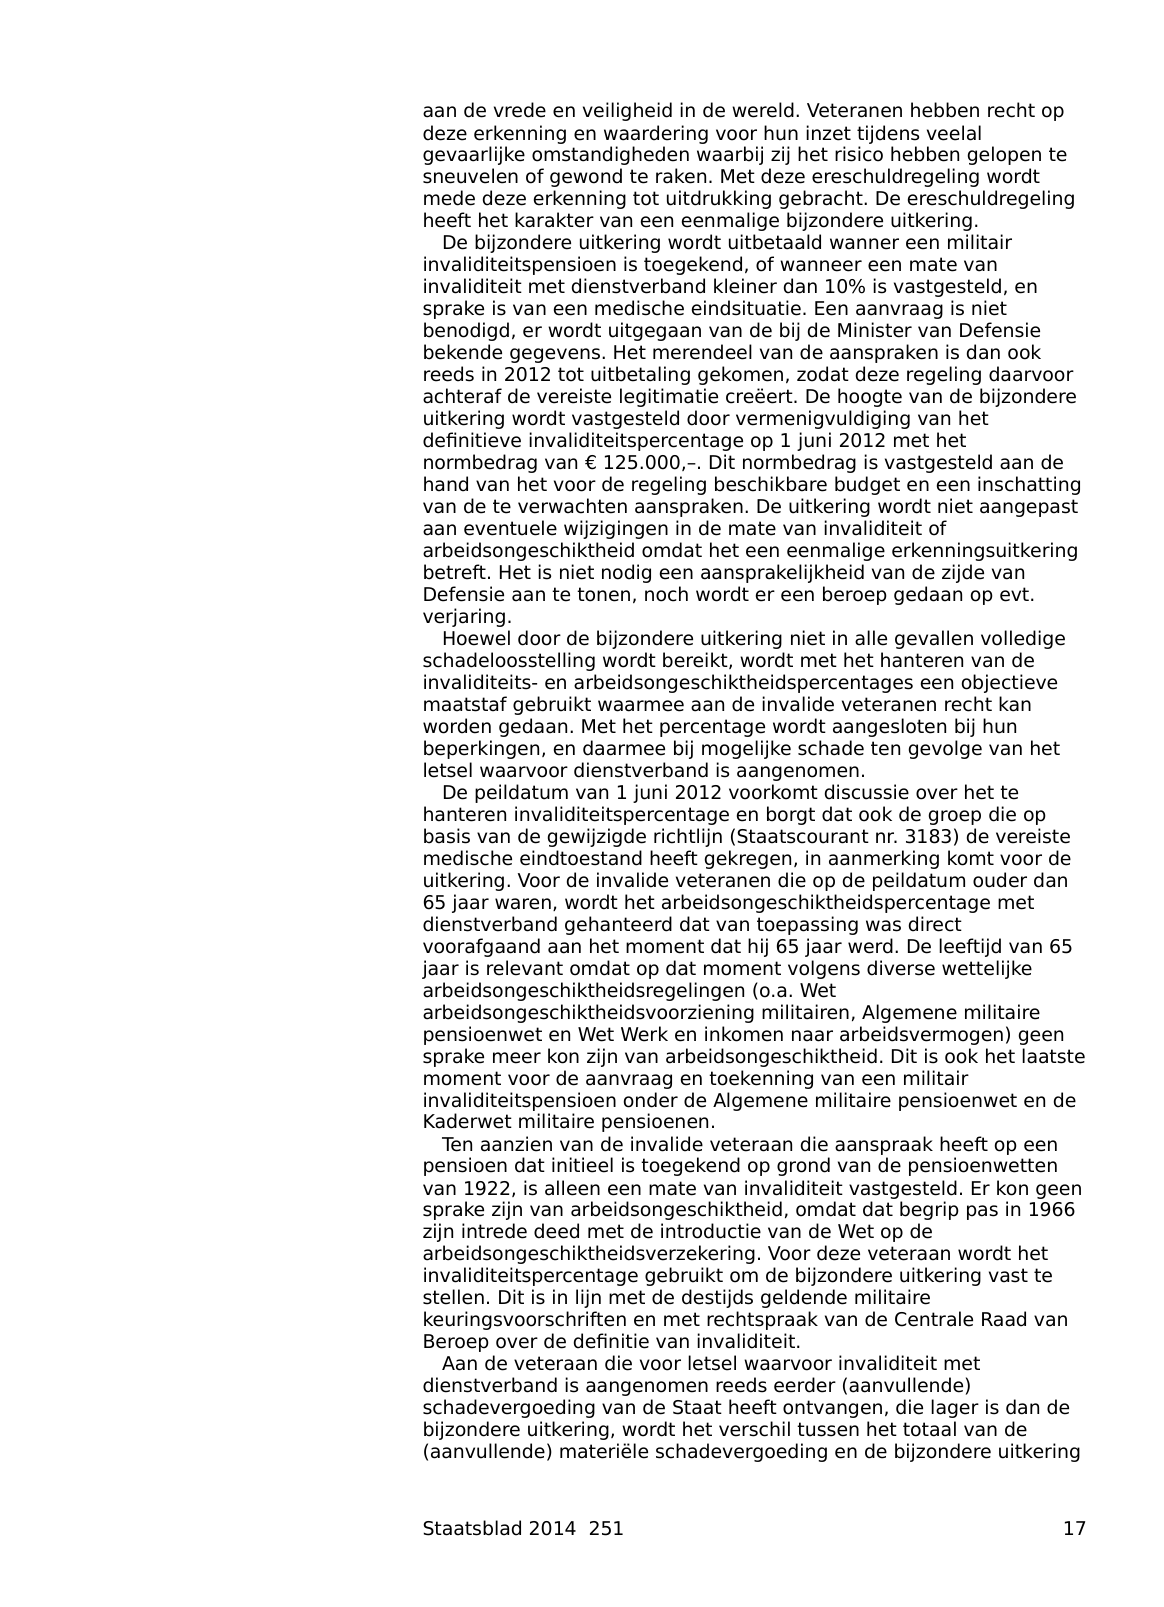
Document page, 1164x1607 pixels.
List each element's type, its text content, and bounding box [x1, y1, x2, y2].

text Aan de veteraan die voor letsel waarvoor invaliditeit met dienstverband is aangenomen reeds eerder (aanvullende) schadevergoeding van de Staat heeft ontvangen, die lager is dan de bijzondere uitkering, wordt het verschil tussen het totaal van de (aanvullende) materiële schadevergoeding en de bijzondere uitkering [422, 1353, 1087, 1463]
text De bijzondere uitkering wordt uitbetaald wanner een militair invaliditeitspensioen is toegekend, of wanneer een mate van invaliditeit met dienstverband kleiner dan 10% is vastgesteld, en sprake is van een medische eindsituatie. Een aanvraag is niet benodigd, er wordt uitgegaan van de bij de Minister van Defensie bekende gegevens. Het merendeel van de aanspraken is dan ook reeds in 2012 tot uitbetaling gekomen, zodat deze regeling daarvoor achteraf de vereiste legitimatie creëert. De hoogte van de bijzondere uitkering wordt vastgesteld door vermenigvuldiging van het definitieve invaliditeitspercentage op 1 juni 2012 met het normbedrag van € 125.000,–. Dit normbedrag is vastgesteld aan de hand van het voor de regeling beschikbare budget en een inschatting van de te verwachten aanspraken. De uitkering wordt niet aangepast aan eventuele wijzigingen in de mate van invaliditeit of arbeidsongeschiktheid omdat het een eenmalige erkenningsuitkering betreft. Het is niet nodig een aansprakelijkheid van de zijde van Defensie aan te tonen, noch wordt er een beroep gedaan op evt. verjaring. [422, 232, 1087, 628]
text Hoewel door de bijzondere uitkering niet in alle gevallen volledige schadeloosstelling wordt bereikt, wordt met het hanteren van de invaliditeits- en arbeidsongeschiktheidspercentages een objectieve maatstaf gebruikt waarmee aan de invalide veteranen recht kan worden gedaan. Met het percentage wordt aangesloten bij hun beperkingen, en daarmee bij mogelijke schade ten gevolge van het letsel waarvoor dienstverband is aangenomen. [422, 628, 1087, 782]
text aan de vrede en veiligheid in de wereld. Veteranen hebben recht op deze erkenning en waardering voor hun inzet tijdens veelal gevaarlijke omstandigheden waarbij zij het risico hebben gelopen te sneuvelen of gewond te raken. Met deze ereschuldregeling wordt mede deze erkenning tot uitdrukking gebracht. De ereschuldregeling heeft het karakter van een eenmalige bijzondere uitkering. [422, 100, 1087, 232]
text Ten aanzien van de invalide veteraan die aanspraak heeft op een pensioen dat initieel is toegekend op grond van de pensioenwetten van 1922, is alleen een mate van invaliditeit vastgesteld. Er kon geen sprake zijn van arbeidsongeschiktheid, omdat dat begrip pas in 1966 zijn intrede deed met de introductie van de Wet op de arbeidsongeschiktheidsverzekering. Voor deze veteraan wordt het invaliditeitspercentage gebruikt om de bijzondere uitkering vast te stellen. Dit is in lijn met de destijds geldende militaire keuringsvoorschriften en met rechtspraak van de Centrale Raad van Beroep over de definitie van invaliditeit. [422, 1133, 1087, 1353]
text De peildatum van 1 juni 2012 voorkomt discussie over het te hanteren invaliditeitspercentage en borgt dat ook de groep die op basis van de gewijzigde richtlijn (Staatscourant nr. 3183) de vereiste medische eindtoestand heeft gekregen, in aanmerking komt voor de uitkering. Voor de invalide veteranen die op de peildatum ouder dan 65 jaar waren, wordt het arbeidsongeschiktheidspercentage met dienstverband gehanteerd dat van toepassing was direct voorafgaand aan het moment dat hij 65 jaar werd. De leeftijd van 65 jaar is relevant omdat op dat moment volgens diverse wettelijke arbeidsongeschiktheidsregelingen (o.a. Wet arbeidsongeschiktheidsvoorziening militairen, Algemene militaire pensioenwet en Wet Werk en inkomen naar arbeidsvermogen) geen sprake meer kon zijn van arbeidsongeschiktheid. Dit is ook het laatste moment voor de aanvraag en toekenning van een militair invaliditeitspensioen onder de Algemene militaire pensioenwet en de Kaderwet militaire pensioenen. [422, 782, 1087, 1133]
